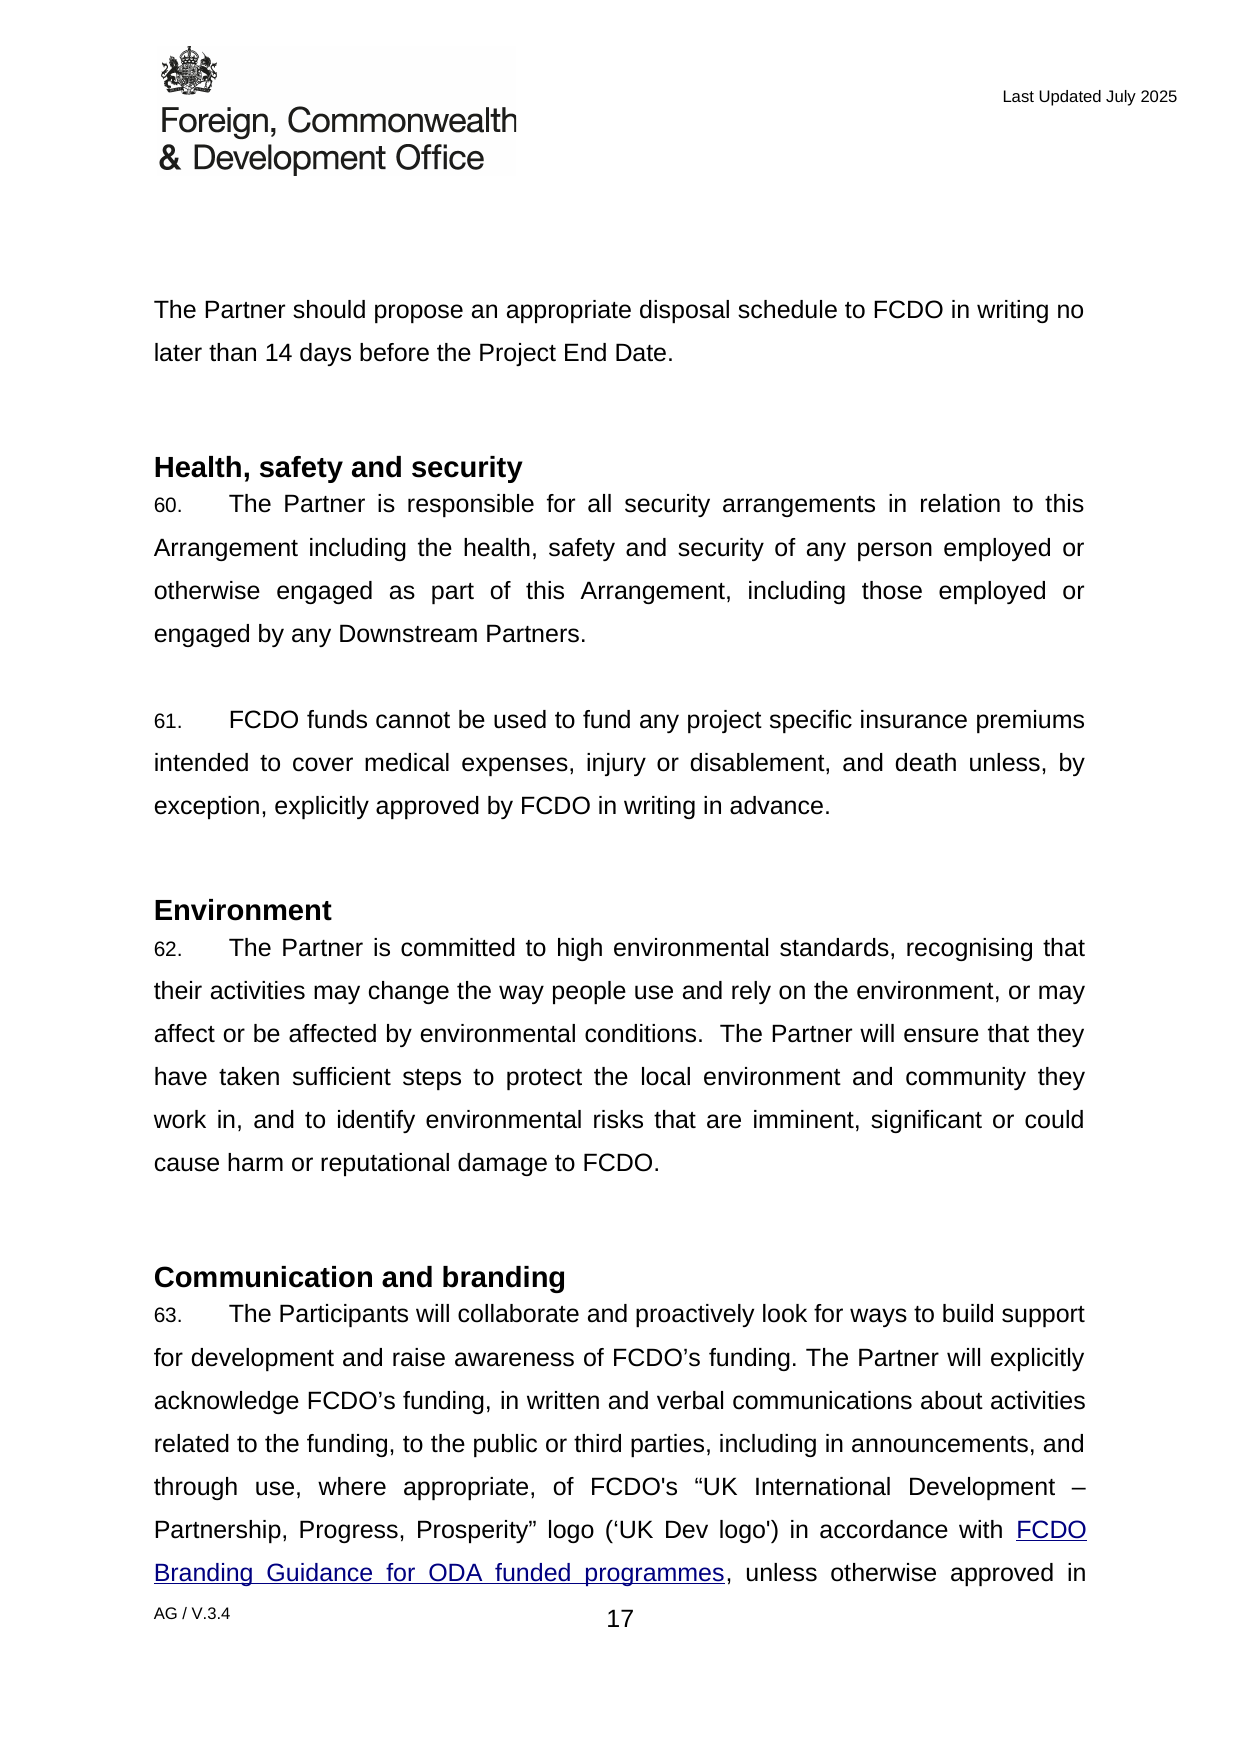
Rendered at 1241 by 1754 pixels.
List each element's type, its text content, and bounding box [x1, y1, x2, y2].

list The Partner is responsible for all security arrangements in relation to this Arrangement including the health, safety and security of any person employed or otherwise engaged as part of this Arrangement, including those employed or engaged by any Downstream Partners. [153, 489, 1087, 648]
list The Partner should propose an appropriate disposal schedule to FCDO in writing no later than 14 days before the Project End Date. [153, 295, 1087, 367]
subtitle Communication and branding [153, 1260, 1087, 1293]
subtitle Health, safety and security [153, 450, 1087, 483]
list FCDO funds cannot be used to fund any project specific insurance premiums intended to cover medical expenses, injury or disablement, and death unless, by exception, explicitly approved by FCDO in writing in advance. [153, 705, 1087, 820]
subtitle Environment [153, 893, 1087, 927]
list The Participants will collaborate and proactively look for ways to build support for development and raise awareness of FCDO’s funding. The Partner will explicitly acknowledge FCDO’s funding, in written and verbal communications about activities related to the funding, to the public or third parties, including in announcements, and through use, where appropriate, of FCDO's “UK International Development – Partnership, Progress, Prosperity” logo (‘UK Dev logo') in accordance with FCDO Branding Guidance for ODA funded programmes, unless otherwise approved in [153, 1299, 1087, 1587]
list The Partner is committed to high environmental standards, recognising that their activities may change the way people use and rely on the environment, or may affect or be affected by environmental conditions. The Partner will ensure that they have taken sufficient steps to protect the local environment and community they work in, and to identify environmental risks that are imminent, significant or could cause harm or reputational damage to FCDO. [153, 933, 1087, 1177]
